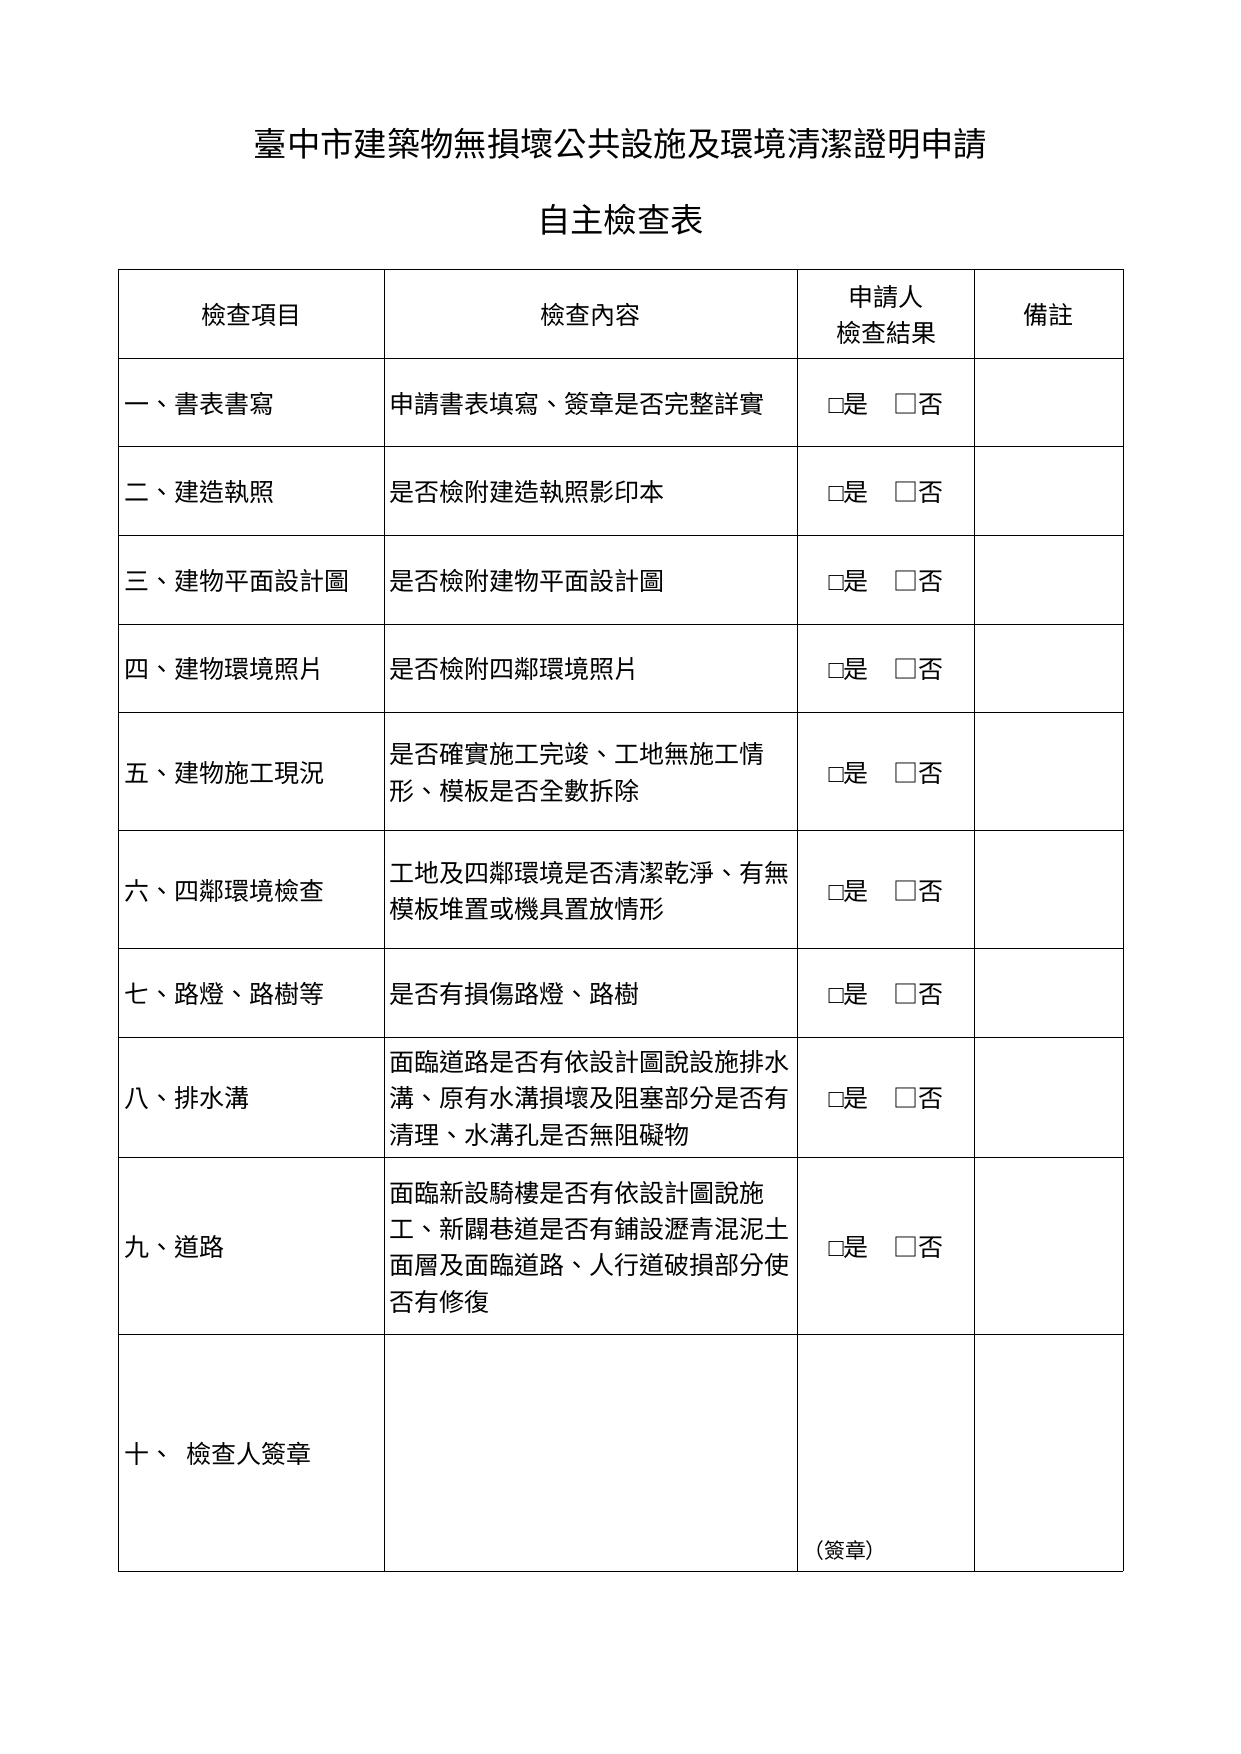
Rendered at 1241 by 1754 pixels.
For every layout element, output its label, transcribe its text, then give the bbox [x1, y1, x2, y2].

table_cell □是 □否 [798, 1158, 974, 1334]
table_cell [385, 1335, 797, 1571]
table_cell 九、道路 [119, 1158, 384, 1334]
table_cell （簽章） [798, 1335, 974, 1571]
text 自主檢查表 [118, 194, 1122, 242]
table_cell 七、路燈、路樹等 [119, 949, 384, 1037]
table_cell 是否確實施工完竣、工地無施工情形、模板是否全數拆除 [385, 713, 797, 830]
table_cell 十、 檢查人簽章 [119, 1335, 384, 1571]
table_cell □是 □否 [798, 447, 974, 535]
table_cell □是 □否 [798, 359, 974, 446]
table_cell [975, 536, 1123, 623]
table_cell [975, 625, 1123, 712]
table_header 申請人 檢查結果 [798, 270, 974, 358]
table_cell [975, 949, 1123, 1037]
table_cell 是否檢附建造執照影印本 [385, 447, 797, 535]
table_cell 六、四鄰環境檢查 [119, 831, 384, 948]
table_cell [975, 713, 1123, 830]
table_cell 是否檢附四鄰環境照片 [385, 625, 797, 712]
table_cell □是 □否 [798, 625, 974, 712]
table_cell □是 □否 [798, 536, 974, 623]
table_cell 五、建物施工現況 [119, 713, 384, 830]
table_cell [975, 831, 1123, 948]
table_cell 面臨道路是否有依設計圖說設施排水溝、原有水溝損壞及阻塞部分是否有清理、水溝孔是否無阻礙物 [385, 1038, 797, 1157]
table_cell 二、建造執照 [119, 447, 384, 535]
table_cell 工地及四鄰環境是否清潔乾淨、有無模板堆置或機具置放情形 [385, 831, 797, 948]
table_cell 是否有損傷路燈、路樹 [385, 949, 797, 1037]
table_cell 一、書表書寫 [119, 359, 384, 446]
text 臺中市建築物無損壞公共設施及環境清潔證明申請 [118, 118, 1122, 166]
table_cell □是 □否 [798, 949, 974, 1037]
table_header 檢查內容 [385, 270, 797, 358]
table_cell [975, 1038, 1123, 1157]
table_cell 面臨新設騎樓是否有依設計圖說施工、新闢巷道是否有鋪設瀝青混泥土面層及面臨道路、人行道破損部分使否有修復 [385, 1158, 797, 1334]
table_cell 四、建物環境照片 [119, 625, 384, 712]
table_cell [975, 1335, 1123, 1571]
table_cell □是 □否 [798, 831, 974, 948]
table_cell [975, 1158, 1123, 1334]
table_cell 是否檢附建物平面設計圖 [385, 536, 797, 623]
table_cell □是 □否 [798, 713, 974, 830]
table_cell 三、建物平面設計圖 [119, 536, 384, 623]
table_header 備註 [975, 270, 1123, 358]
table_cell 申請書表填寫、簽章是否完整詳實 [385, 359, 797, 446]
table_cell [975, 447, 1123, 535]
table_cell □是 □否 [798, 1038, 974, 1157]
table_cell 八、排水溝 [119, 1038, 384, 1157]
table_cell [975, 359, 1123, 446]
table_header 檢查項目 [119, 270, 384, 358]
